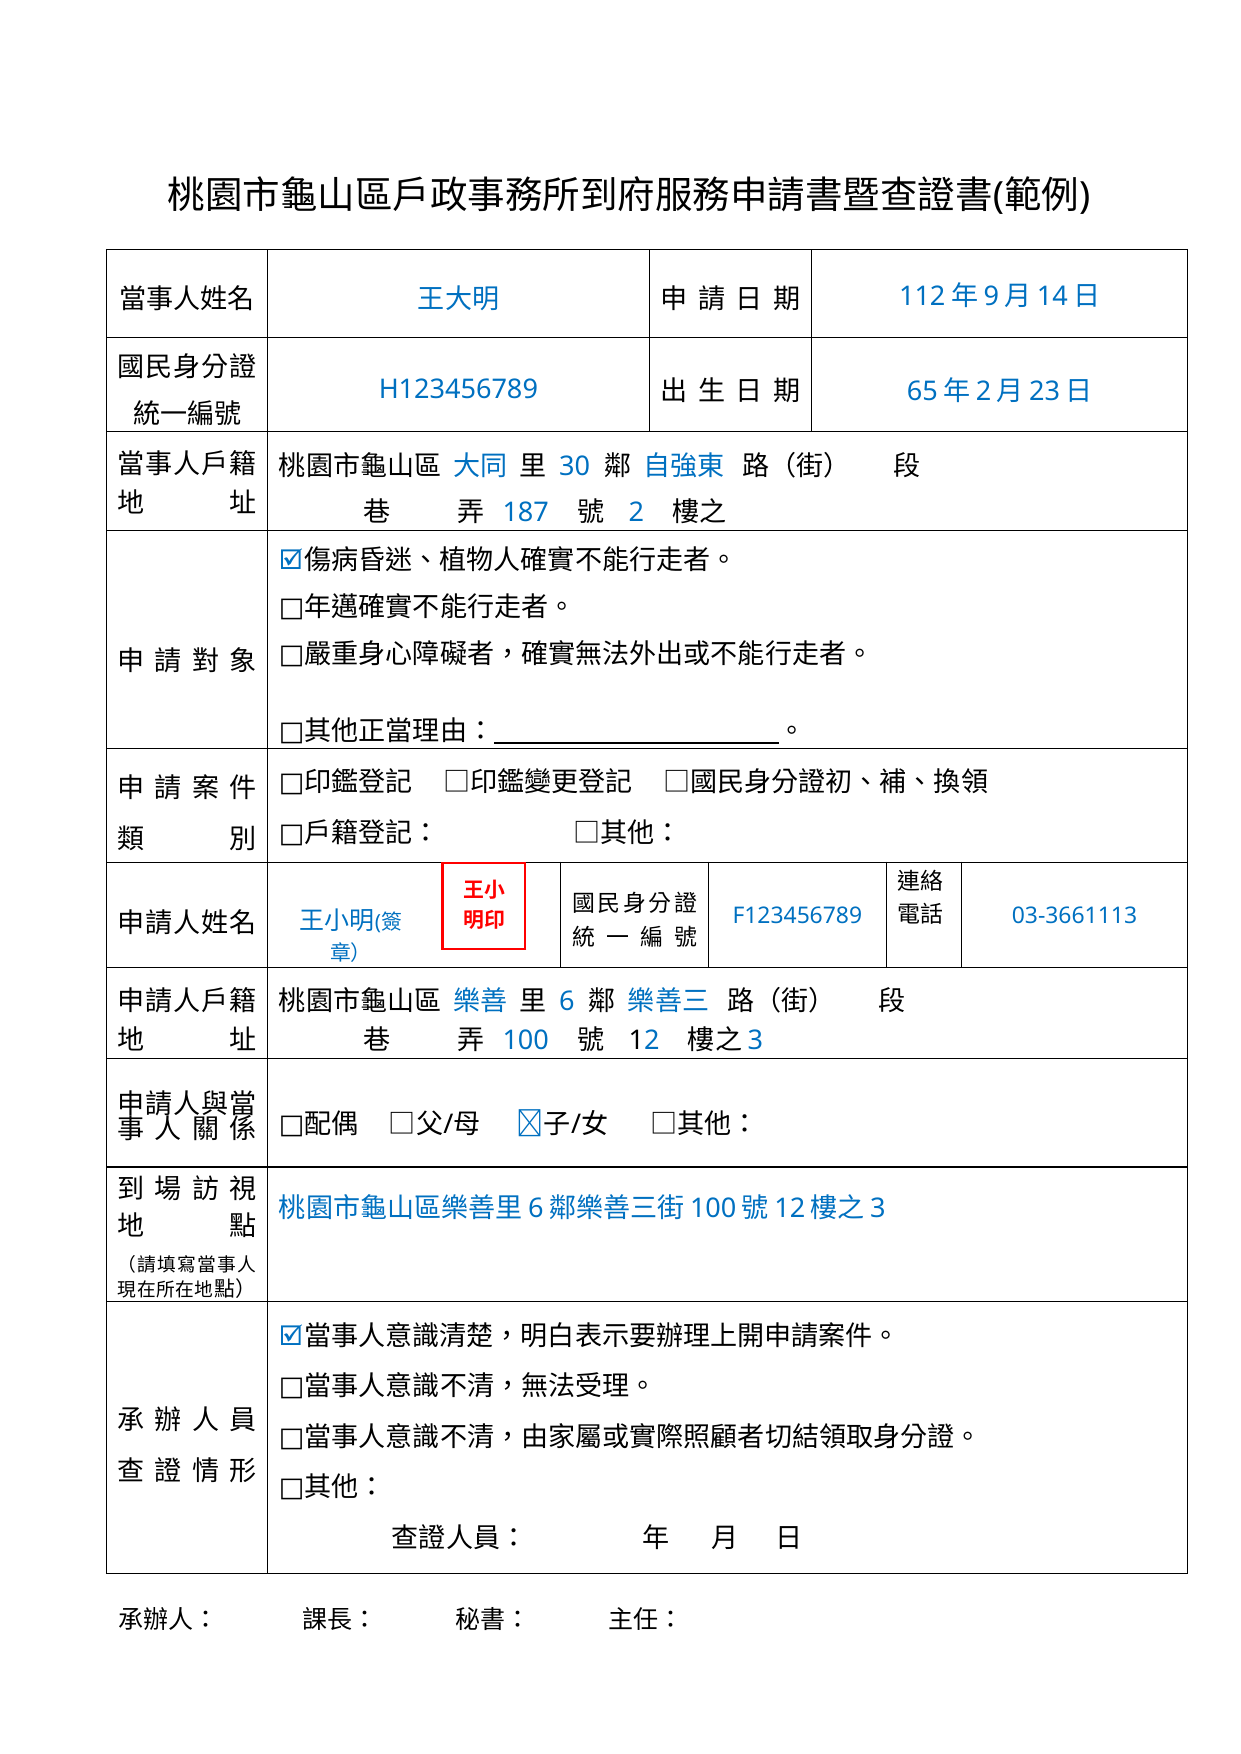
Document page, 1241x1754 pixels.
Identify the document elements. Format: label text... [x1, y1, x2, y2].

table_cell 連絡 電話 [887, 863, 961, 967]
text 承辦人： 課長： 秘書： 主任： [118, 1574, 1140, 1636]
table_cell 國民身分證 統一編號 [107, 338, 267, 431]
table_cell 桃園市龜山區 樂善 里 6 鄰 樂善三 路（街） 段 巷 弄 100 號 12 樓之3 [268, 968, 1187, 1058]
table_cell 國民身分證 統一編號 [561, 863, 708, 967]
table_cell 申請人姓名 [107, 863, 267, 967]
table_header 當事人姓名 [107, 250, 267, 337]
table_header 王大明 [268, 250, 649, 337]
table_cell 桃園市龜山區樂善里6鄰樂善三街100號12樓之3 [268, 1168, 1187, 1301]
table_cell 當事人意識清楚，明白表示要辦理上開申請案件。 □當事人意識不清，無法受理。 □當事人意識不清，由家屬或實際照顧者切結領取身分證。 □其他： 查證人員： 年 月 日 [268, 1302, 1187, 1572]
table_header 112年9月14日 [812, 250, 1187, 337]
table_cell 65年2月23日 [812, 338, 1187, 431]
table_cell 傷病昏迷、植物人確實不能行走者。 □年邁確實不能行走者。 □嚴重身心障礙者，確實無法外出或不能行走者。 □其他正當理由： 。 [268, 531, 1187, 748]
table_cell 申請人與當事人關係 [107, 1059, 267, 1166]
table_cell 申請對象 [107, 531, 267, 748]
table_cell F123456789 [709, 863, 886, 967]
table_cell 到場訪視 地點 （請填寫當事人現在所在地點） [107, 1168, 267, 1301]
table_cell □印鑑登記 □印鑑變更登記 □國民身分證初、補、換領 □戶籍登記： □其他： [268, 749, 1187, 862]
table_cell 承辦人員 查證情形 [107, 1302, 267, 1572]
table_cell 申請案件 類別 [107, 749, 267, 862]
table_cell 申請人戶籍地址 [107, 968, 267, 1058]
table_cell H123456789 [268, 338, 649, 431]
text 桃園市龜山區戶政事務所到府服務申請書暨查證書(範例) [118, 155, 1140, 230]
table_header 申請日期 [650, 250, 811, 337]
table_cell 出生日期 [650, 338, 811, 431]
table_cell 當事人戶籍地址 [107, 432, 267, 530]
table_cell 王小明(簽章） [268, 863, 560, 967]
table_cell 桃園市龜山區 大同 里 30 鄰 自強東 路（街） 段 巷 弄 187 號 2 樓之 [268, 432, 1187, 530]
table_cell 03-3661113 [962, 863, 1187, 967]
table_cell □配偶 □父/母 子/女 □其他： [268, 1059, 1187, 1166]
